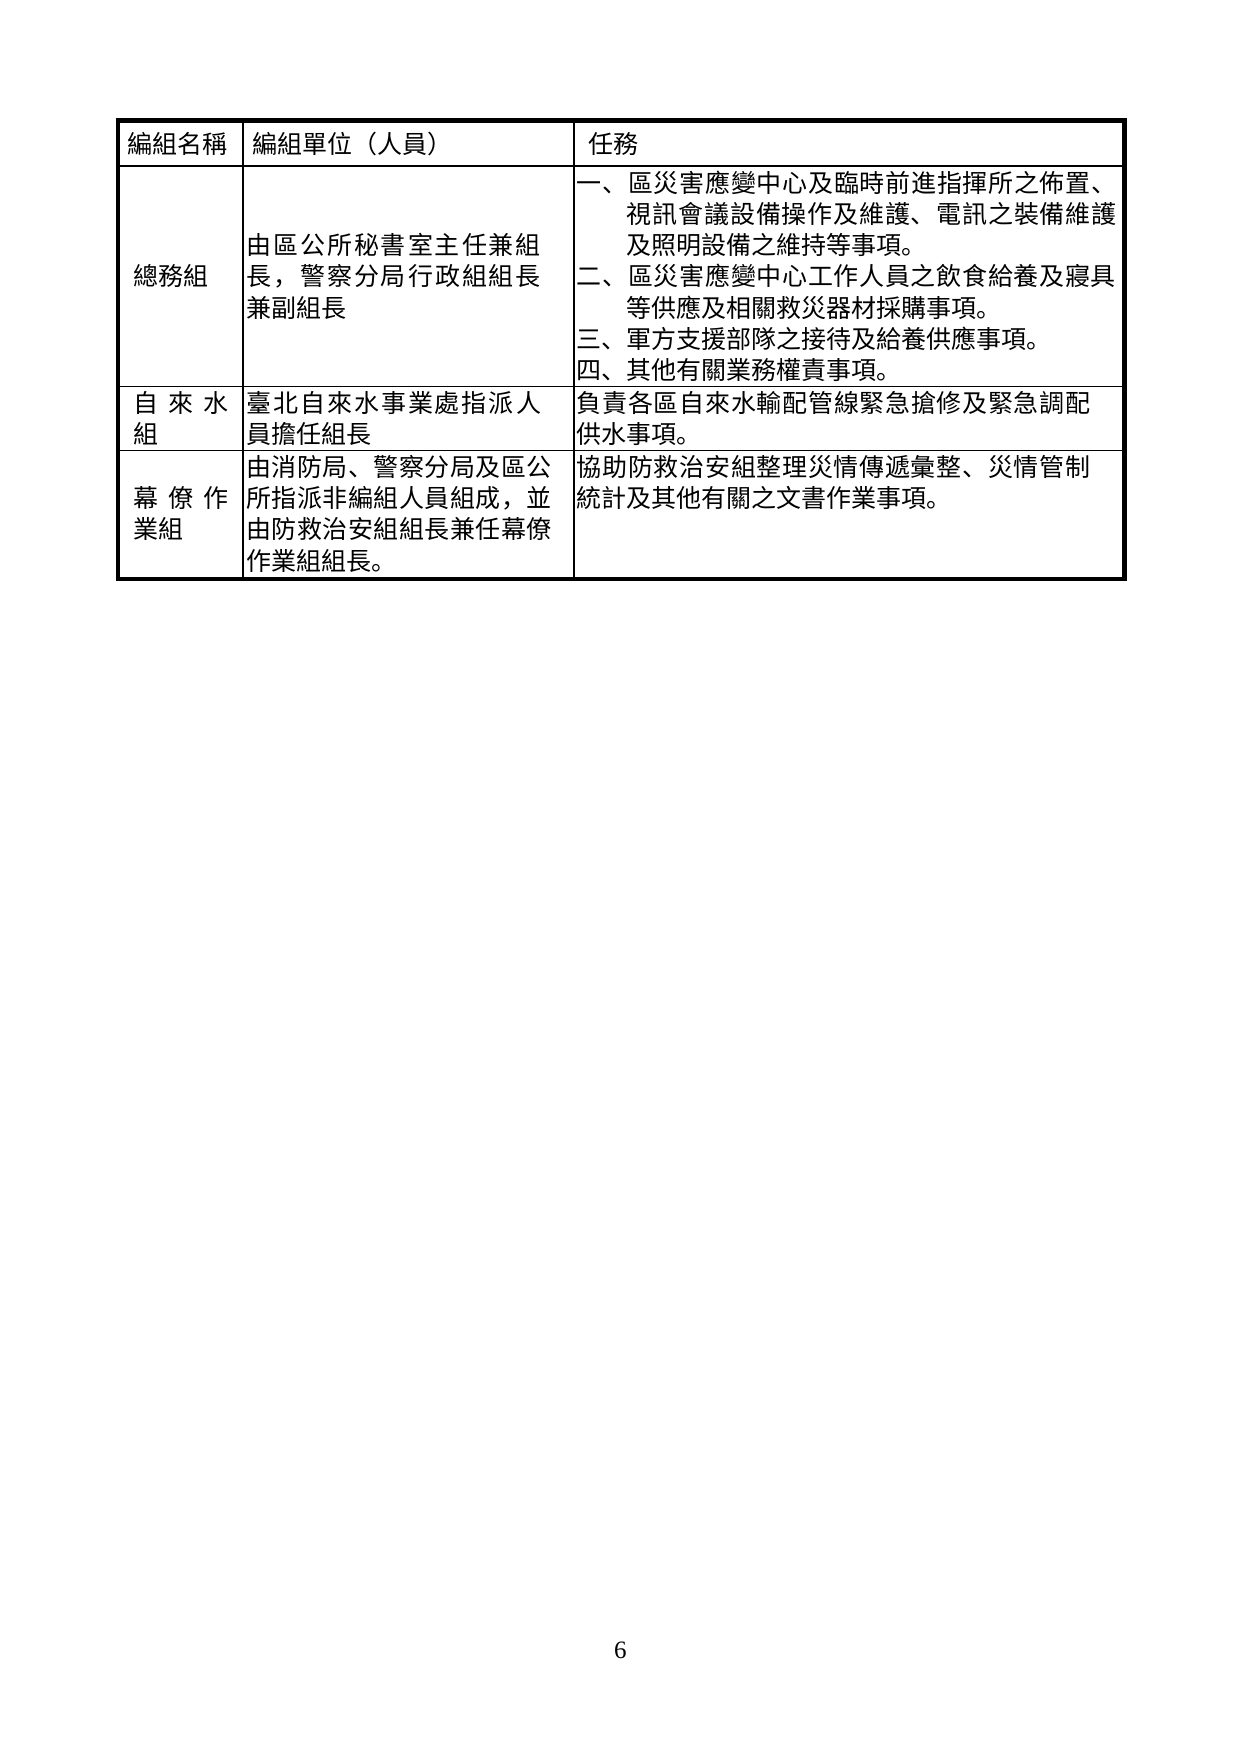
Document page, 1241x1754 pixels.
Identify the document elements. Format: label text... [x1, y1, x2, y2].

table_header 編組名稱 [120, 123, 242, 165]
table_cell 幕僚作業組 [120, 451, 242, 576]
table_header 任務 [575, 123, 1122, 165]
table_cell 一、區災害應變中心及臨時前進指揮所之佈置、 視訊會議設備操作及維護、電訊之裝備維護及照明設備之維持等事項。 二、區災害應變中心工作人員之飲食給養及寢具 等供應及相關救災器材採購事項。 三、軍方支援部隊之接待及給養供應事項。 四、其他有關業務權責事項。 [575, 167, 1122, 386]
table_cell 自來水組 [120, 387, 242, 450]
table_cell 協助防救治安組整理災情傳遞彙整、災情管制統計及其他有關之文書作業事項。 [575, 451, 1122, 576]
table_cell 由區公所秘書室主任兼組長，警察分局行政組組長兼副組長 [244, 167, 573, 386]
table_cell 臺北自來水事業處指派人員擔任組長 [244, 387, 573, 450]
table_header 編組單位（人員） [244, 123, 573, 165]
table_cell 總務組 [120, 167, 242, 386]
table_cell 負責各區自來水輸配管線緊急搶修及緊急調配供水事項。 [575, 387, 1122, 450]
table_cell 由消防局、警察分局及區公所指派非編組人員組成，並由防救治安組組長兼任幕僚作業組組長。 [244, 451, 573, 576]
